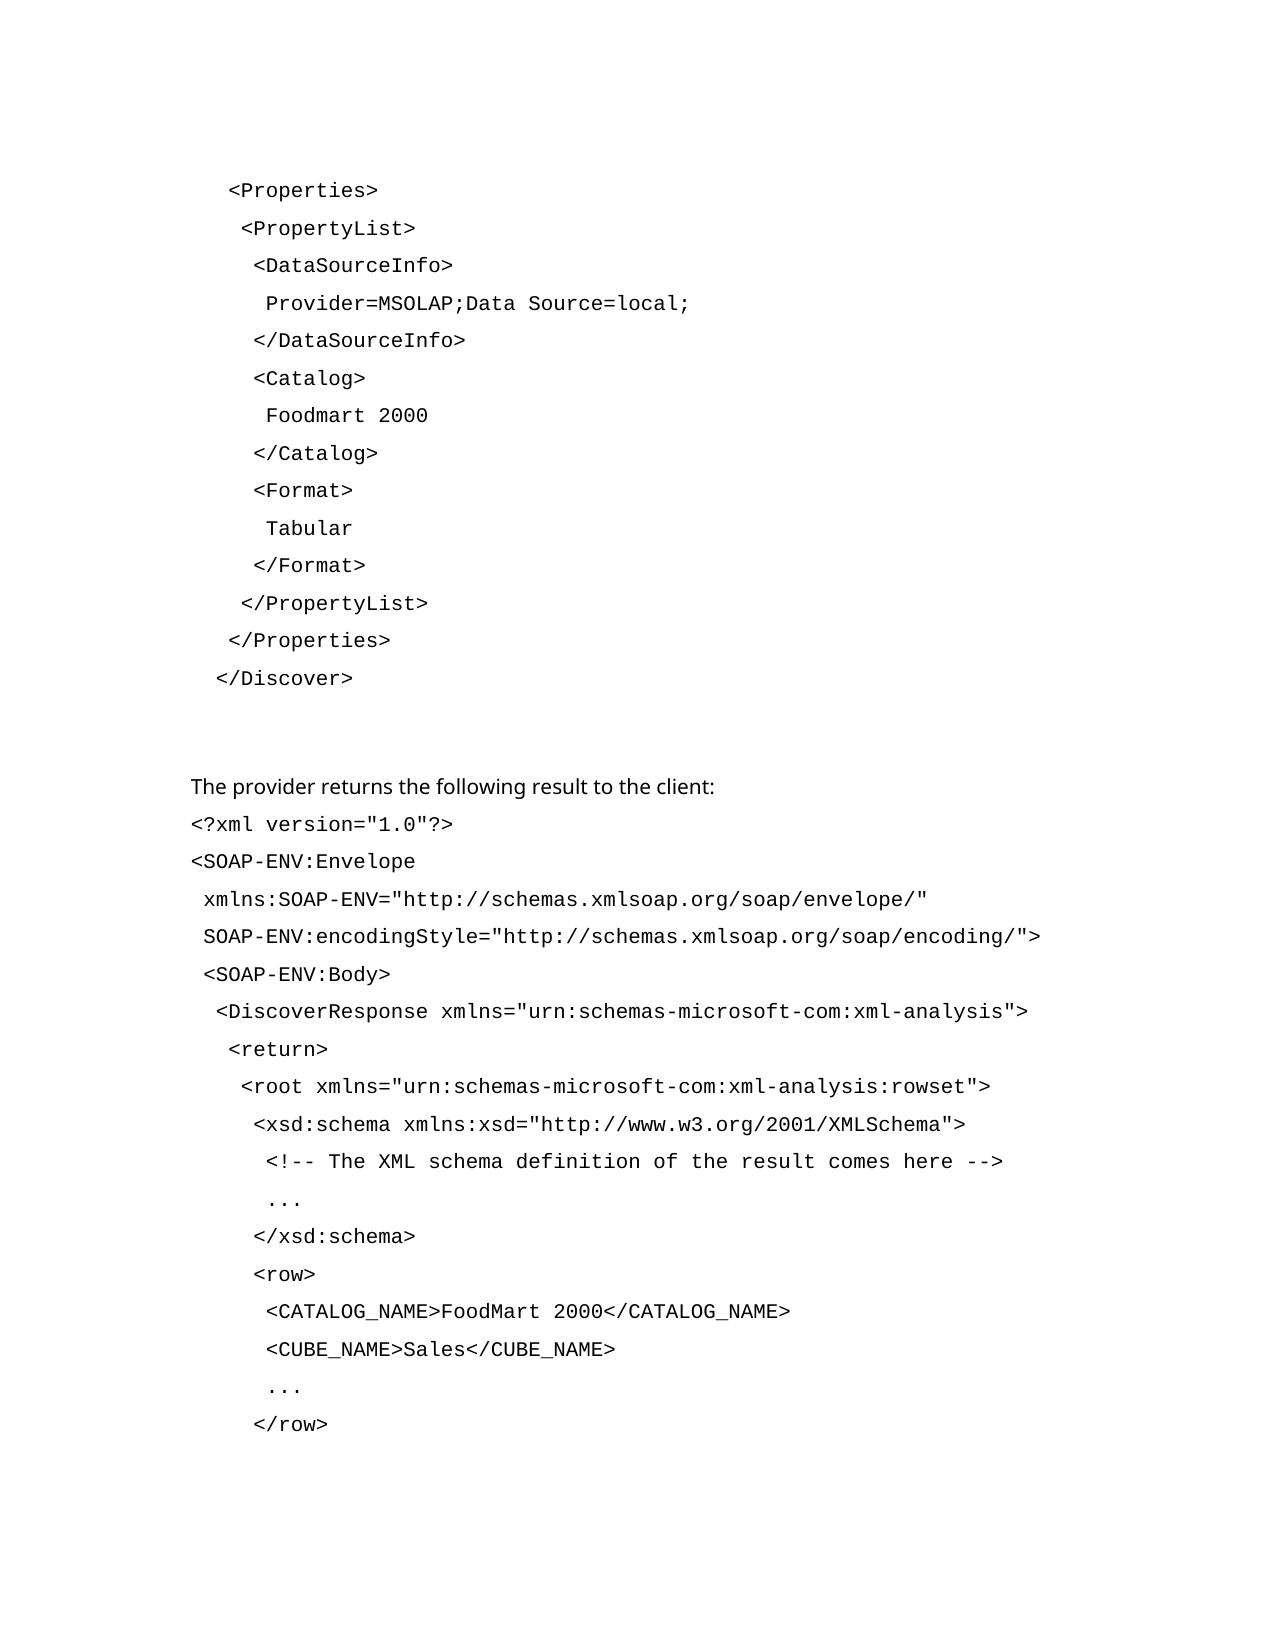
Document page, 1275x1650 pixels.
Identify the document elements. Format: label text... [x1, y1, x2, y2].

text <!-- The XML schema definition of the result comes here --> [191, 1144, 1128, 1175]
text SOAP-ENV:encodingStyle="http://schemas.xmlsoap.org/soap/encoding/"> [191, 919, 1128, 950]
text </Discover> [191, 660, 1128, 692]
text </PropertyList> [191, 585, 1128, 617]
text </Catalog> [191, 435, 1128, 467]
text Foodmart 2000 [191, 398, 1128, 429]
text <SOAP-ENV:Body> [191, 956, 1128, 987]
text </Format> [191, 548, 1128, 579]
text </row> [191, 1406, 1128, 1437]
text </Properties> [191, 623, 1128, 654]
text <PropertyList> [191, 210, 1128, 242]
text <root xmlns="urn:schemas-microsoft-com:xml-analysis:rowset"> [191, 1069, 1128, 1100]
text <CUBE_NAME>Sales</CUBE_NAME> [191, 1331, 1128, 1362]
text xmlns:SOAP-ENV="http://schemas.xmlsoap.org/soap/envelope/" [191, 881, 1128, 912]
text <xsd:schema xmlns:xsd="http://www.w3.org/2001/XMLSchema"> [191, 1106, 1128, 1137]
text <SOAP-ENV:Envelope [191, 844, 1128, 875]
text <Catalog> [191, 360, 1128, 392]
text <CATALOG_NAME>FoodMart 2000</CATALOG_NAME> [191, 1294, 1128, 1325]
text ... [191, 1369, 1128, 1400]
text <DiscoverResponse xmlns="urn:schemas-microsoft-com:xml-analysis"> [191, 994, 1128, 1025]
text <return> [191, 1031, 1128, 1062]
text <Properties> [191, 173, 1128, 204]
text The provider returns the following result to the client: [191, 773, 1128, 800]
text </DataSourceInfo> [191, 323, 1128, 354]
text Provider=MSOLAP;Data Source=local; [191, 285, 1128, 317]
text <DataSourceInfo> [191, 248, 1128, 279]
text </xsd:schema> [191, 1219, 1128, 1250]
text <Format> [191, 473, 1128, 504]
text Tabular [191, 510, 1128, 542]
text <row> [191, 1256, 1128, 1287]
text <?xml version="1.0"?> [191, 806, 1128, 837]
text ... [191, 1181, 1128, 1212]
